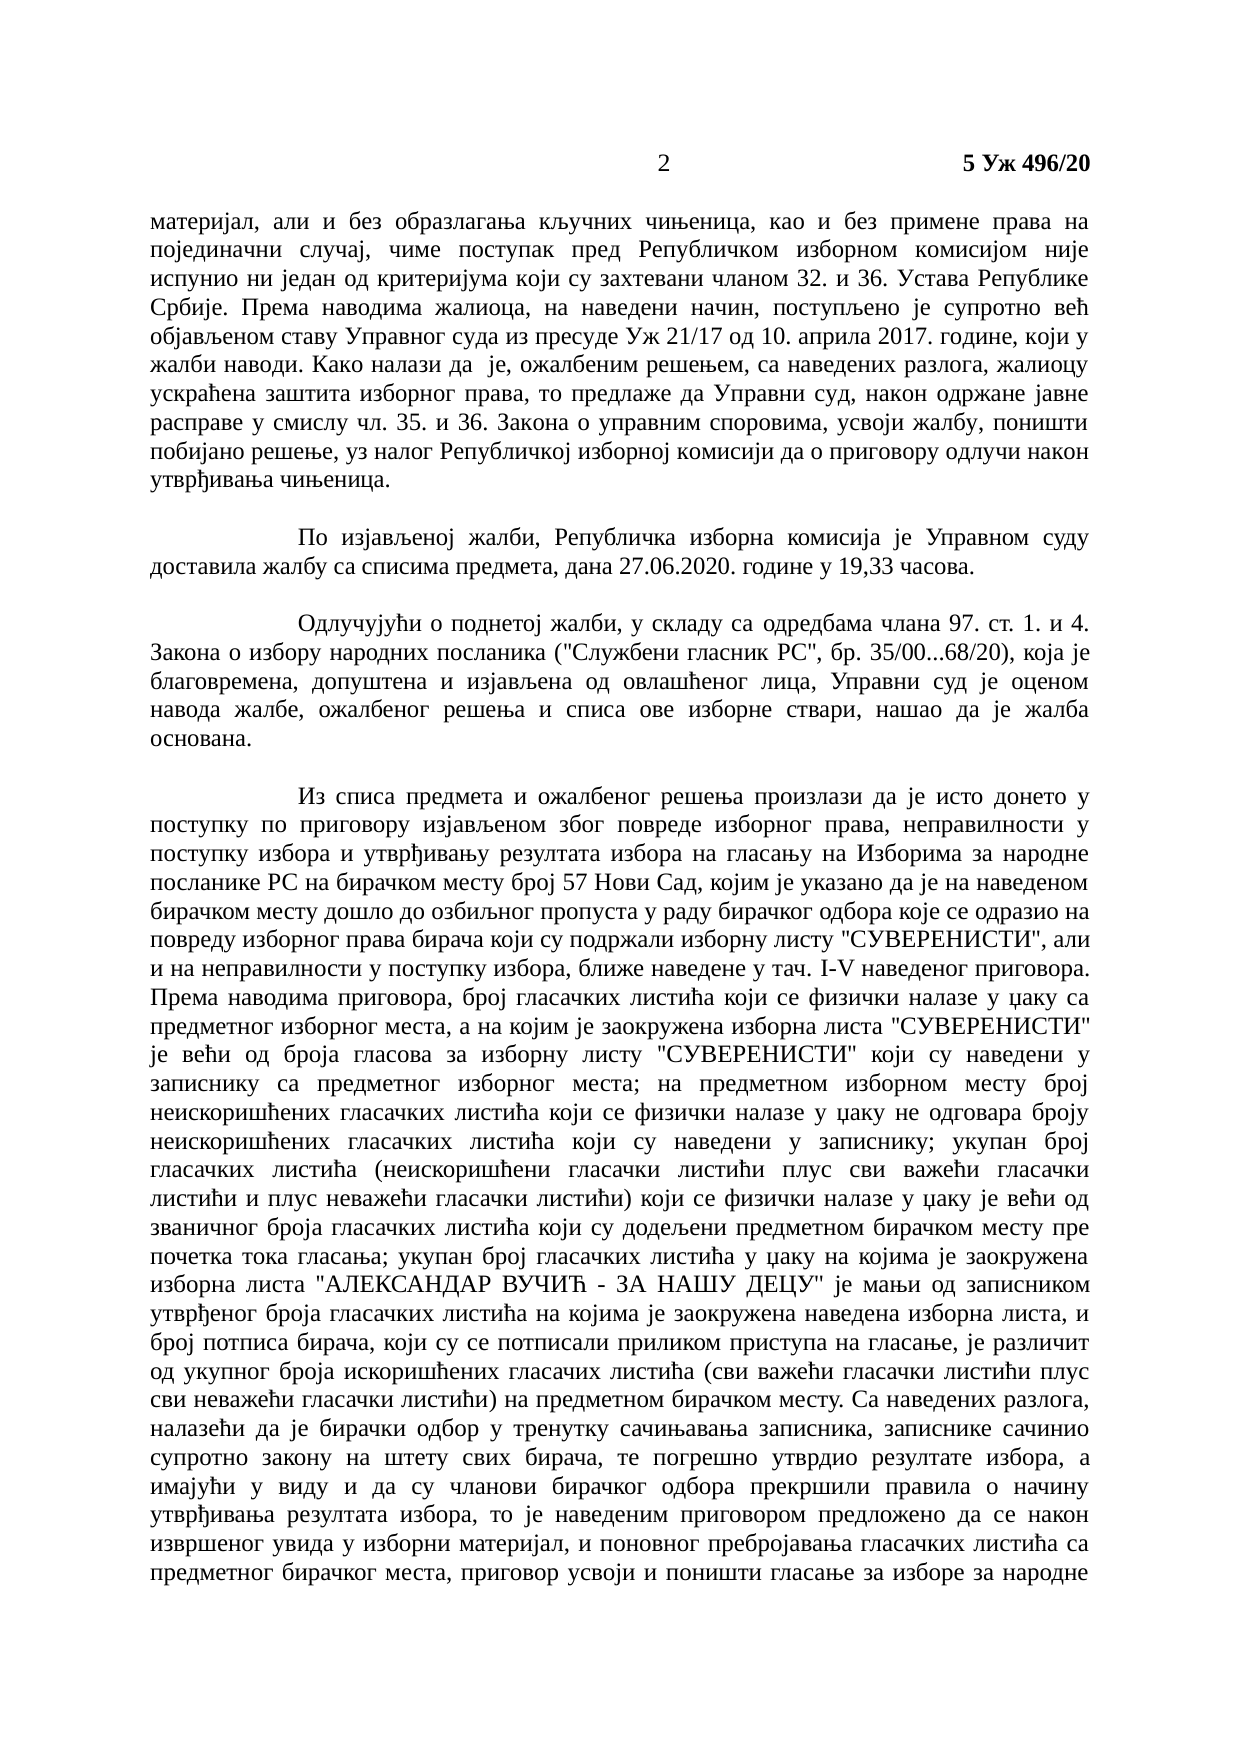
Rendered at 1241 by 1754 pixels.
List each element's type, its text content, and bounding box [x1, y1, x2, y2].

text Из списа предмета и ожалбеног решења произлази да је исто донето у поступку по приговору изјављеном због повреде изборног права, неправилности у поступку избора и утврђивању резултата избора на гласању на Изборима за народне посланике РС на бирачком месту број 57 Нови Сад, којим је указано да је на наведеном бирачком месту дошло до озбиљног пропуста у раду бирачког одбора које се одразио на повреду изборног права бирача који су подржали изборну листу ''СУВЕРЕНИСТИ'', али и на неправилности у поступку избора, ближе наведене у тач. I-V наведеног приговора. Према наводима приговора, број гласачких листића који се физички налазе у џаку са предметног изборног места, а на којим је заокружена изборна листа ''СУВЕРЕНИСТИ'' је већи од броја гласова за изборну листу ''СУВЕРЕНИСТИ'' који су наведени у записнику са предметног изборног места; на предметном изборном месту број неискоришћених гласачких листића који се физички налазе у џаку не одговара броју неискоришћених гласачких листића који су наведени у записнику; укупан број гласачких листића (неискоришћени гласачки листићи плус сви важећи гласачки листићи и плус неважећи гласачки листићи) који се физички налазе у џаку је већи од званичног броја гласачких листића који су додељени предметном бирачком месту пре почетка тока гласања; укупан број гласачких листића у џаку на којима је заокружена изборна листа ''АЛЕКСАНДАР ВУЧИЋ - ЗА НАШУ ДЕЦУ'' је мањи од записником утврђеног броја гласачких листића на којима је заокружена наведена изборна листа, и број потписа бирача, који су се потписали приликом приступа на гласање, је различит од укупног броја искоришћених гласачих листића (сви важећи гласачки листићи плус сви неважећи гласачки листићи) на предметном бирачком месту. Са наведених разлога, налазећи да је бирачки одбор у тренутку сачињавања записника, записнике сачинио супротно закону на штету свих бирача, те погрешно утврдио резултате избора, а имајући у виду и да су чланови бирачког одбора прекршили правила о начину утврђивања резултата избора, то је наведеним приговором предложено да се након извршеног увида у изборни материјал, и поновног пребројавања гласачких листића са предметног бирачког места, приговор усвоји и поништи гласање за изборе за народне [150, 781, 1090, 1586]
text Одлучујући о поднетој жалби, у складу са одредбама члана 97. ст. 1. и 4. Закона о избору народних посланика (''Службени гласник РС'', бр. 35/00...68/20), која је благовремена, допуштена и изјављена од овлашћеног лица, Управни суд је оценом навода жалбе, ожалбеног решења и списа ове изборне ствари, нашао да је жалба основана. [150, 608, 1090, 752]
text материјал, али и без образлагања кључних чињеница, као и без примене права на појединачни случај, чиме поступак пред Републичком изборном комисијом није испунио ни један од критеријума који су захтевани чланом 32. и 36. Устава Републике Србије. Према наводима жалиоца, на наведени начин, поступљено је супротно већ објављеном ставу Управног суда из пресуде Уж 21/17 од 10. априла 2017. године, који у жалби наводи. Како налази да је, ожалбеним решењем, са наведених разлога, жалиоцу ускраћена заштита изборног права, то предлаже да Управни суд, након одржане јавне расправе у смислу чл. 35. и 36. Закона о управним споровима, усвоји жалбу, поништи побијано решење, уз налог Републичкој изборној комисији да о приговору одлучи након утврђивања чињеница. [150, 206, 1090, 493]
text По изјављеној жалби, Републичка изборна комисија је Управном суду доставила жалбу са списима предмета, дана 27.06.2020. године у 19,33 часова. [150, 522, 1090, 579]
